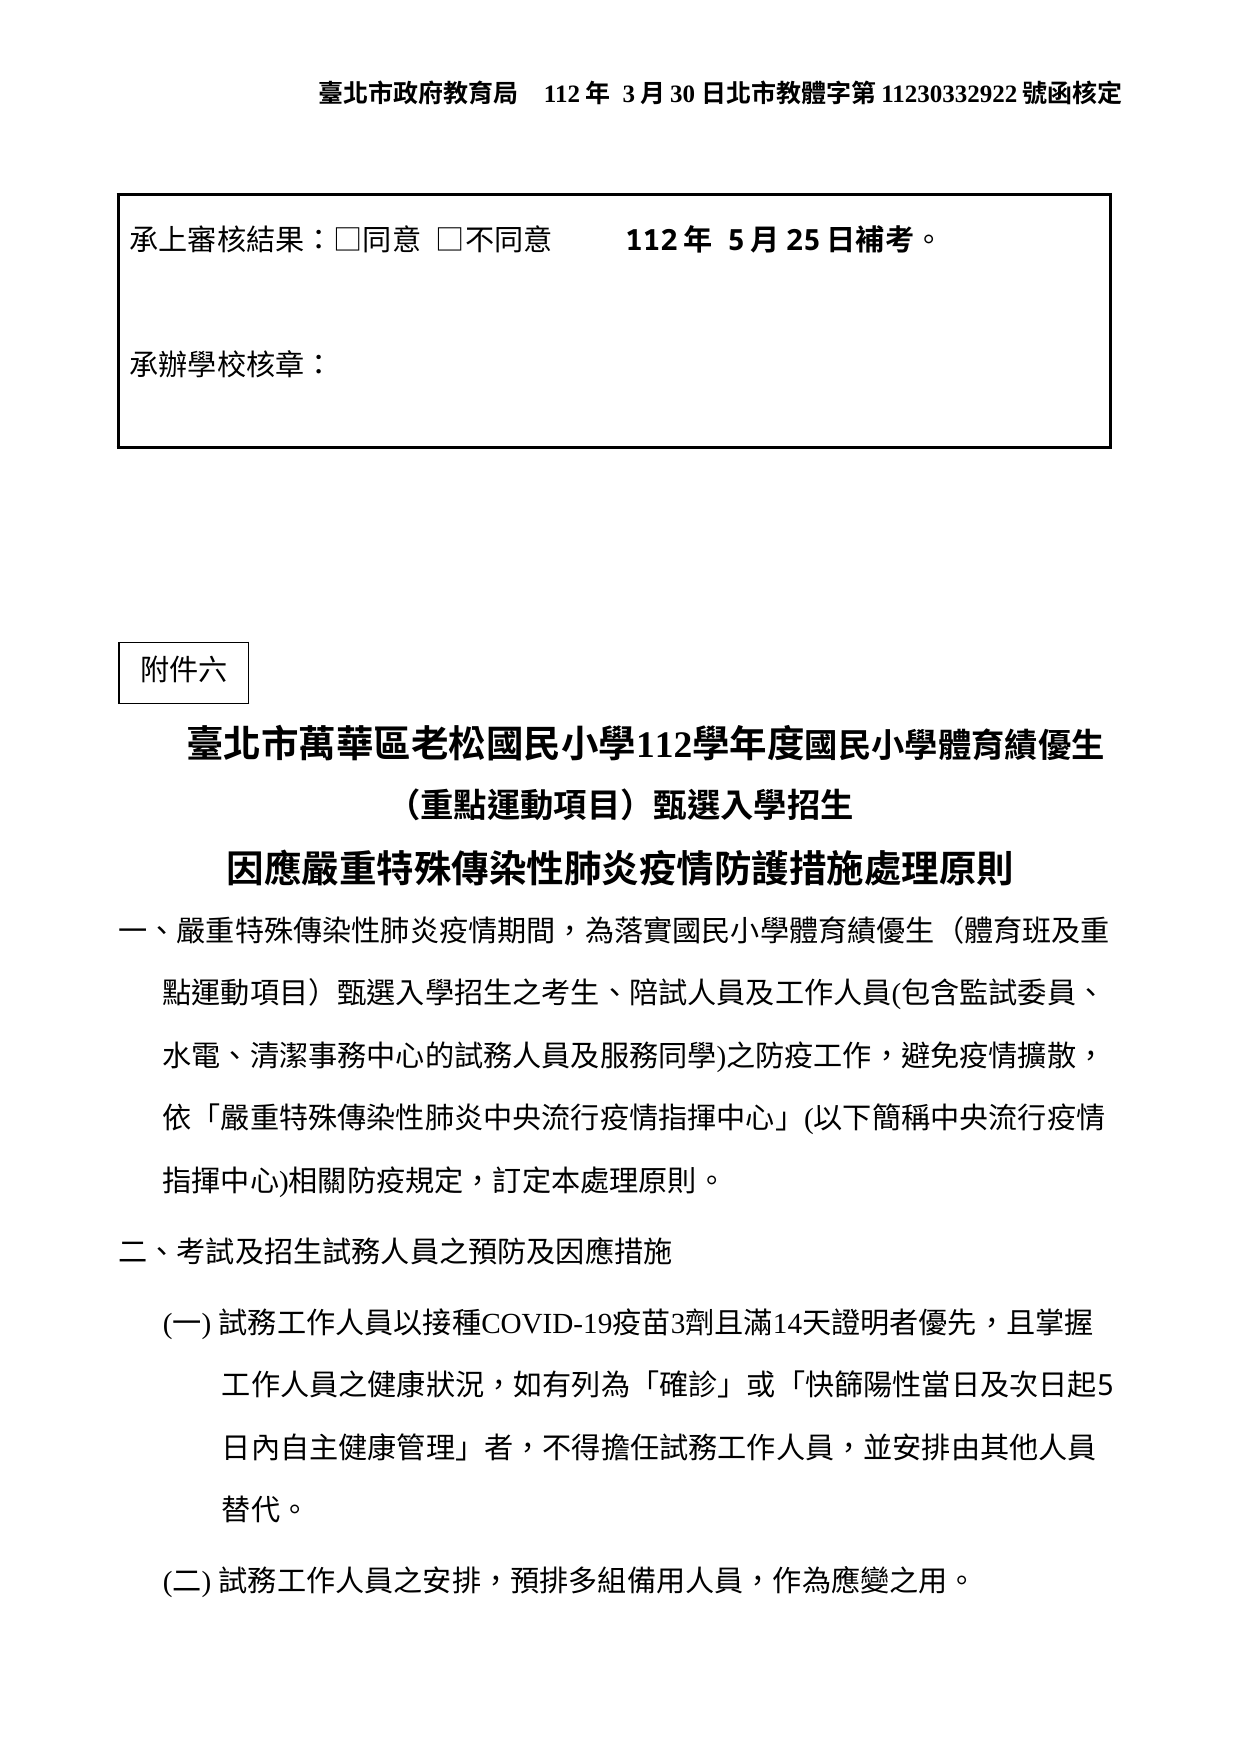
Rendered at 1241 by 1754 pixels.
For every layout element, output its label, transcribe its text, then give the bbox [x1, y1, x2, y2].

text 臺北市萬華區老松國民小學112學年度國民小學體育績優生（重點運動項目）甄選入學招生 [118, 699, 1122, 824]
text (二) 試務工作人員之安排，預排多組備用人員，作為應變之用。 [163, 1537, 1122, 1600]
text 附件六 [135, 651, 233, 688]
table_header 承上審核結果：□同意 □不同意 112年 5月25日補考。 承辦學校核章： [120, 196, 1109, 446]
text (一) 試務工作人員以接種COVID-19疫苗3劑且滿14天證明者優先，且掌握工作人員之健康狀況，如有列為「確診」或「快篩陽性當日及次日起5日內自主健康管理」者，不得擔任試務工作人員，並安排由其他人員替代。 [163, 1279, 1122, 1529]
text 一、嚴重特殊傳染性肺炎疫情期間，為落實國民小學體育績優生（體育班及重點運動項目）甄選入學招生之考生、陪試人員及工作人員(包含監試委員、水電、清潔事務中心的試務人員及服務同學)之防疫工作，避免疫情擴散，依「嚴重特殊傳染性肺炎中央流行疫情指揮中心」(以下簡稱中央流行疫情指揮中心)相關防疫規定，訂定本處理原則。 [118, 887, 1122, 1199]
text [120, 643, 248, 703]
text 二、考試及招生試務人員之預防及因應措施 [118, 1208, 1122, 1270]
text 因應嚴重特殊傳染性肺炎疫情防護措施處理原則 [118, 824, 1122, 887]
